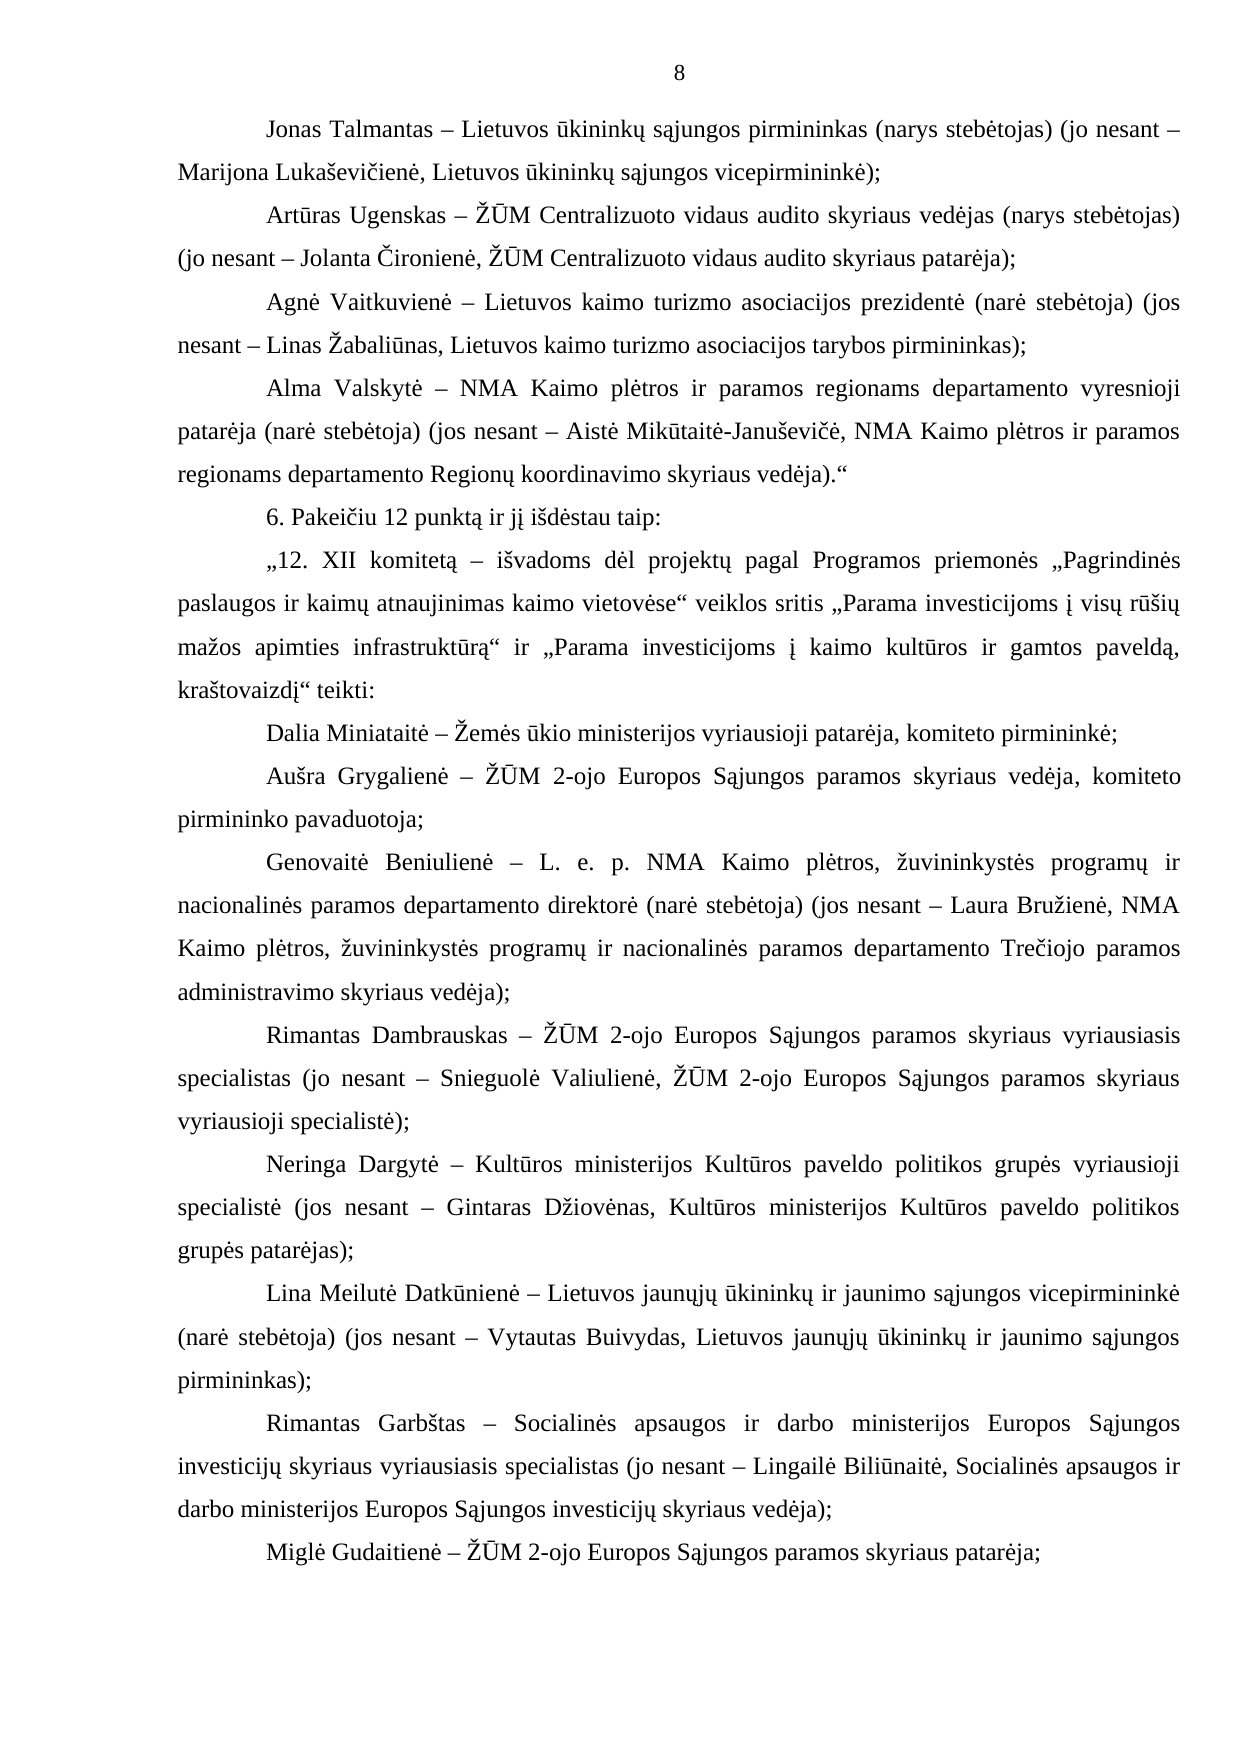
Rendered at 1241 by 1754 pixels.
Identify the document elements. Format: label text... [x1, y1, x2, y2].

text Jonas Talmantas – Lietuvos ūkininkų sąjungos pirmininkas (narys stebėtojas) (jo nesant – Marijona Lukaševičienė, Lietuvos ūkininkų sąjungos vicepirmininkė); [177, 114, 1181, 186]
text Genovaitė Beniulienė – L. e. p. NMA Kaimo plėtros, žuvininkystės programų ir nacionalinės paramos departamento direktorė (narė stebėtoja) (jos nesant – Laura Bružienė, NMA Kaimo plėtros, žuvininkystės programų ir nacionalinės paramos departamento Trečiojo paramos administravimo skyriaus vedėja); [177, 847, 1181, 1005]
text Rimantas Garbštas – Socialinės apsaugos ir darbo ministerijos Europos Sąjungos investicijų skyriaus vyriausiasis specialistas (jo nesant – Lingailė Biliūnaitė, Socialinės apsaugos ir darbo ministerijos Europos Sąjungos investicijų skyriaus vedėja); [177, 1408, 1181, 1523]
text Lina Meilutė Datkūnienė – Lietuvos jaunųjų ūkininkų ir jaunimo sąjungos vicepirmininkė (narė stebėtoja) (jos nesant – Vytautas Buivydas, Lietuvos jaunųjų ūkininkų ir jaunimo sąjungos pirmininkas); [177, 1278, 1181, 1393]
text Agnė Vaitkuvienė – Lietuvos kaimo turizmo asociacijos prezidentė (narė stebėtoja) (jos nesant – Linas Žabaliūnas, Lietuvos kaimo turizmo asociacijos tarybos pirmininkas); [177, 287, 1181, 358]
text „12. XII komitetą – išvadoms dėl projektų pagal Programos priemonės „Pagrindinės paslaugos ir kaimų atnaujinimas kaimo vietovėse“ veiklos sritis „Parama investicijoms į visų rūšių mažos apimties infrastruktūrą“ ir „Parama investicijoms į kaimo kultūros ir gamtos paveldą, kraštovaizdį“ teikti: [177, 545, 1181, 703]
text Miglė Gudaitienė – ŽŪM 2-ojo Europos Sąjungos paramos skyriaus patarėja; [177, 1537, 1181, 1566]
text Rimantas Dambrauskas – ŽŪM 2-ojo Europos Sąjungos paramos skyriaus vyriausiasis specialistas (jo nesant – Snieguolė Valiulienė, ŽŪM 2-ojo Europos Sąjungos paramos skyriaus vyriausioji specialistė); [177, 1020, 1181, 1135]
text Dalia Miniataitė – Žemės ūkio ministerijos vyriausioji patarėja, komiteto pirmininkė; [177, 718, 1181, 747]
text Alma Valskytė – NMA Kaimo plėtros ir paramos regionams departamento vyresnioji patarėja (narė stebėtoja) (jos nesant – Aistė Mikūtaitė-Januševičė, NMA Kaimo plėtros ir paramos regionams departamento Regionų koordinavimo skyriaus vedėja).“ [177, 373, 1181, 488]
text 6. Pakeičiu 12 punktą ir jį išdėstau taip: [177, 502, 1181, 531]
text Neringa Dargytė – Kultūros ministerijos Kultūros paveldo politikos grupės vyriausioji specialistė (jos nesant – Gintaras Džiovėnas, Kultūros ministerijos Kultūros paveldo politikos grupės patarėjas); [177, 1149, 1181, 1264]
text Artūras Ugenskas – ŽŪM Centralizuoto vidaus audito skyriaus vedėjas (narys stebėtojas) (jo nesant – Jolanta Čironienė, ŽŪM Centralizuoto vidaus audito skyriaus patarėja); [177, 200, 1181, 272]
text Aušra Grygalienė – ŽŪM 2-ojo Europos Sąjungos paramos skyriaus vedėja, komiteto pirmininko pavaduotoja; [177, 761, 1181, 833]
